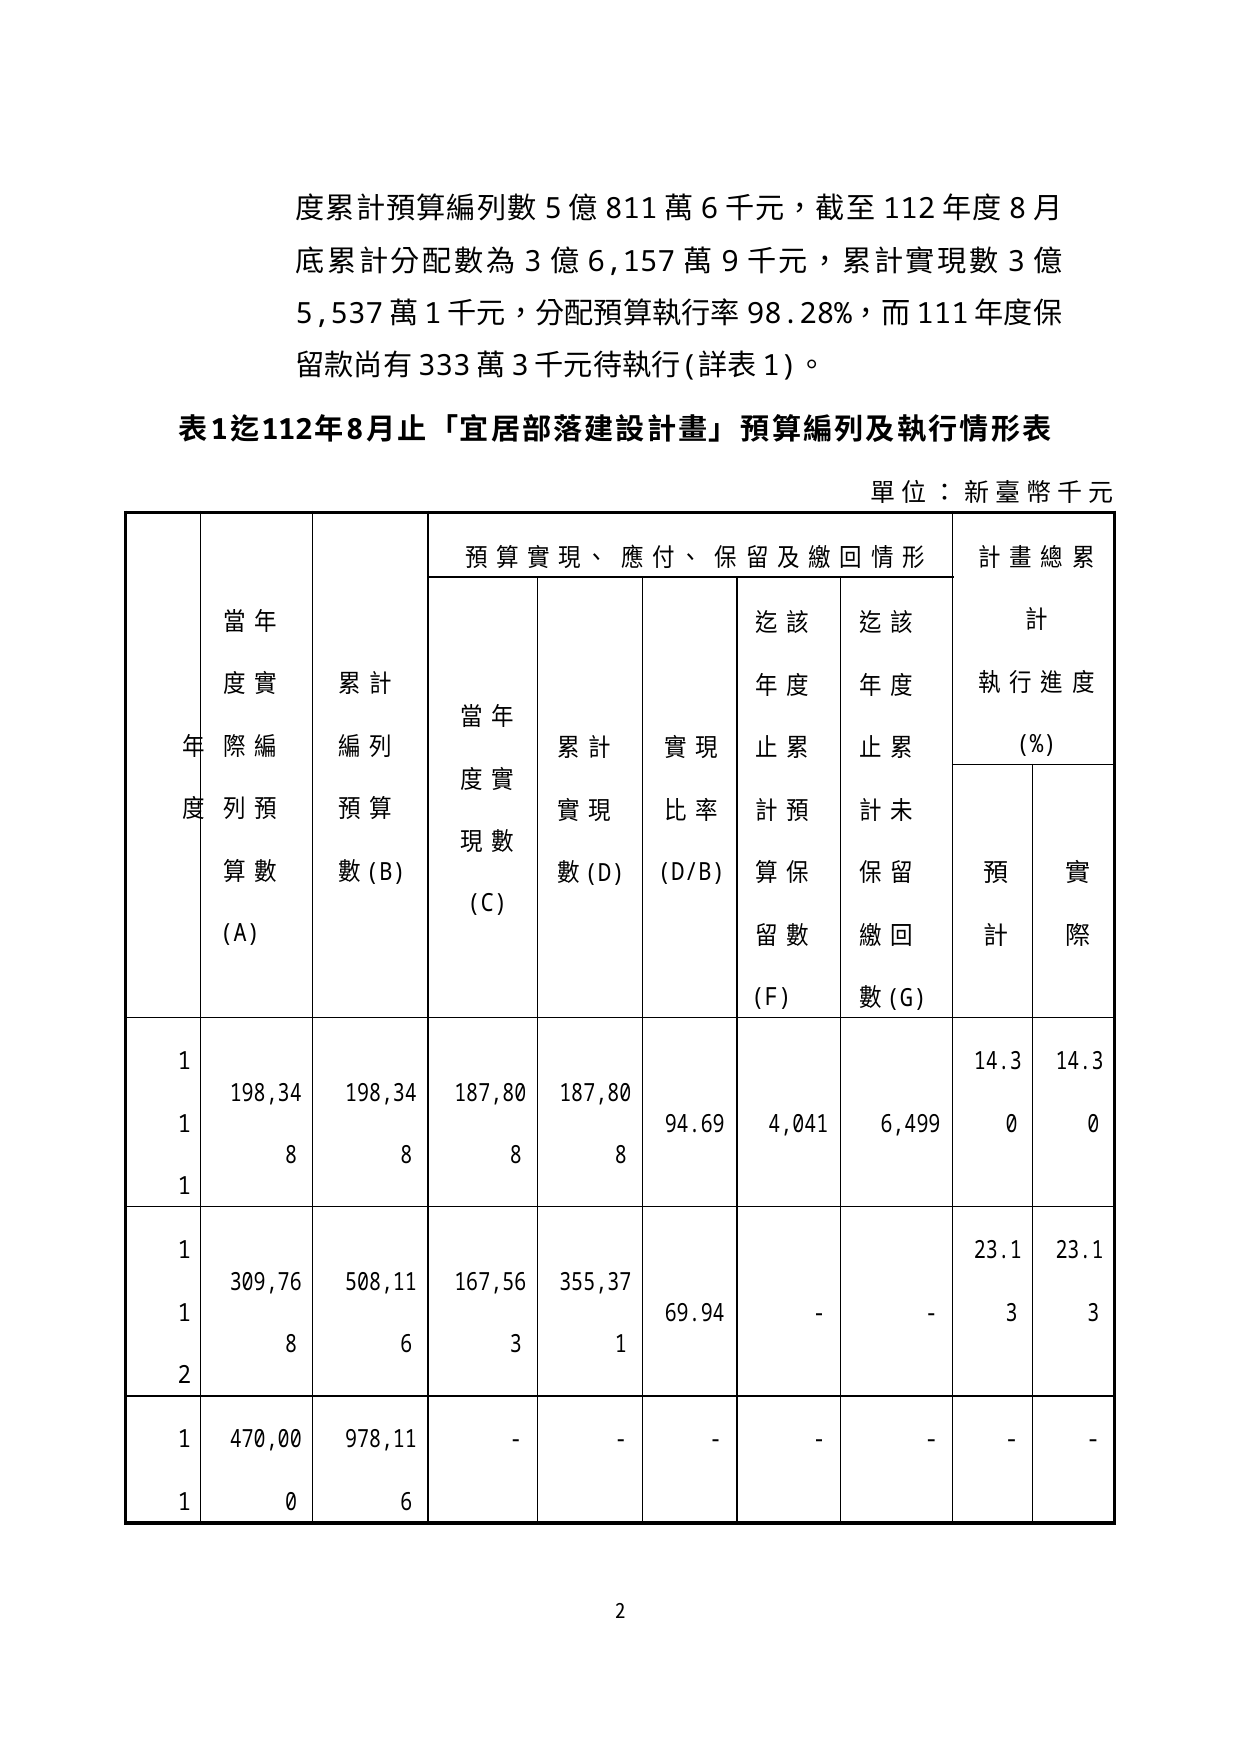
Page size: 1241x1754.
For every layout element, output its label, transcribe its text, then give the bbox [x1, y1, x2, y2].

table_cell 實際 [1033, 765, 1113, 1017]
table_cell - [1033, 1397, 1113, 1521]
text 單位：新臺幣千元 [124, 448, 1117, 511]
table_cell - [738, 1207, 840, 1395]
table_cell - [841, 1397, 952, 1521]
text 表1迄112年8月止「宜居部落建設計畫」預算編列及執行情形表 [124, 386, 1137, 448]
table_cell 187,808 [429, 1018, 537, 1206]
table_cell - [738, 1397, 840, 1521]
table_header 計畫總累計 執行進度(%) [953, 514, 1113, 764]
table_cell 累計實現數(D) [538, 578, 642, 1017]
table_cell 355,371 [538, 1207, 642, 1395]
table_cell - [953, 1397, 1032, 1521]
table_cell 預計 [953, 765, 1032, 1017]
table_cell - [538, 1397, 642, 1521]
table_cell 4,041 [738, 1018, 840, 1206]
table_cell 187,808 [538, 1018, 642, 1206]
table_cell 23.13 [953, 1207, 1032, 1395]
table_cell 309,768 [201, 1207, 312, 1395]
table_cell 當年度實現數(C) [429, 578, 537, 1017]
table_cell 111 [127, 1018, 200, 1206]
text 度累計預算編列數5億811萬6千元，截至112年度8月底累計分配數為3億6,157萬9千元，累計實現數3億5,537萬1千元，分配預算執行率98.28%，而111年度保留款尚有333萬3千元待執行(詳表1)。 [266, 177, 1063, 386]
table_header 累計編列預算數(B) [313, 514, 427, 1017]
table_cell - [429, 1397, 537, 1521]
table_cell 14.30 [1033, 1018, 1113, 1206]
table_header 當年度實際編列預算數(A) [201, 514, 312, 1017]
table_cell 14.30 [953, 1018, 1032, 1206]
table_cell 實現 比率(D/B) [643, 578, 736, 1017]
table_cell 508,116 [313, 1207, 427, 1395]
table_cell 69.94 [643, 1207, 736, 1395]
table_cell 198,348 [201, 1018, 312, 1206]
table_header 預算實現、應付、保留及繳回情形 [429, 514, 952, 576]
table_cell - [841, 1207, 952, 1395]
table_cell 23.13 [1033, 1207, 1113, 1395]
table_cell 6,499 [841, 1018, 952, 1206]
table_cell 11 [127, 1397, 200, 1521]
table_cell 167,563 [429, 1207, 537, 1395]
table_cell 迄該年度止累計未保留繳回數(G) [841, 578, 952, 1017]
table_cell - [643, 1397, 736, 1521]
table_cell 198,348 [313, 1018, 427, 1206]
table_cell 112 [127, 1207, 200, 1395]
table_cell 94.69 [643, 1018, 736, 1206]
table_cell 470,000 [201, 1397, 312, 1521]
table_cell 迄該年度止累計預算保留數(F) [738, 578, 840, 1017]
table_cell 978,116 [313, 1397, 427, 1521]
table_header 年度 [127, 514, 200, 1017]
